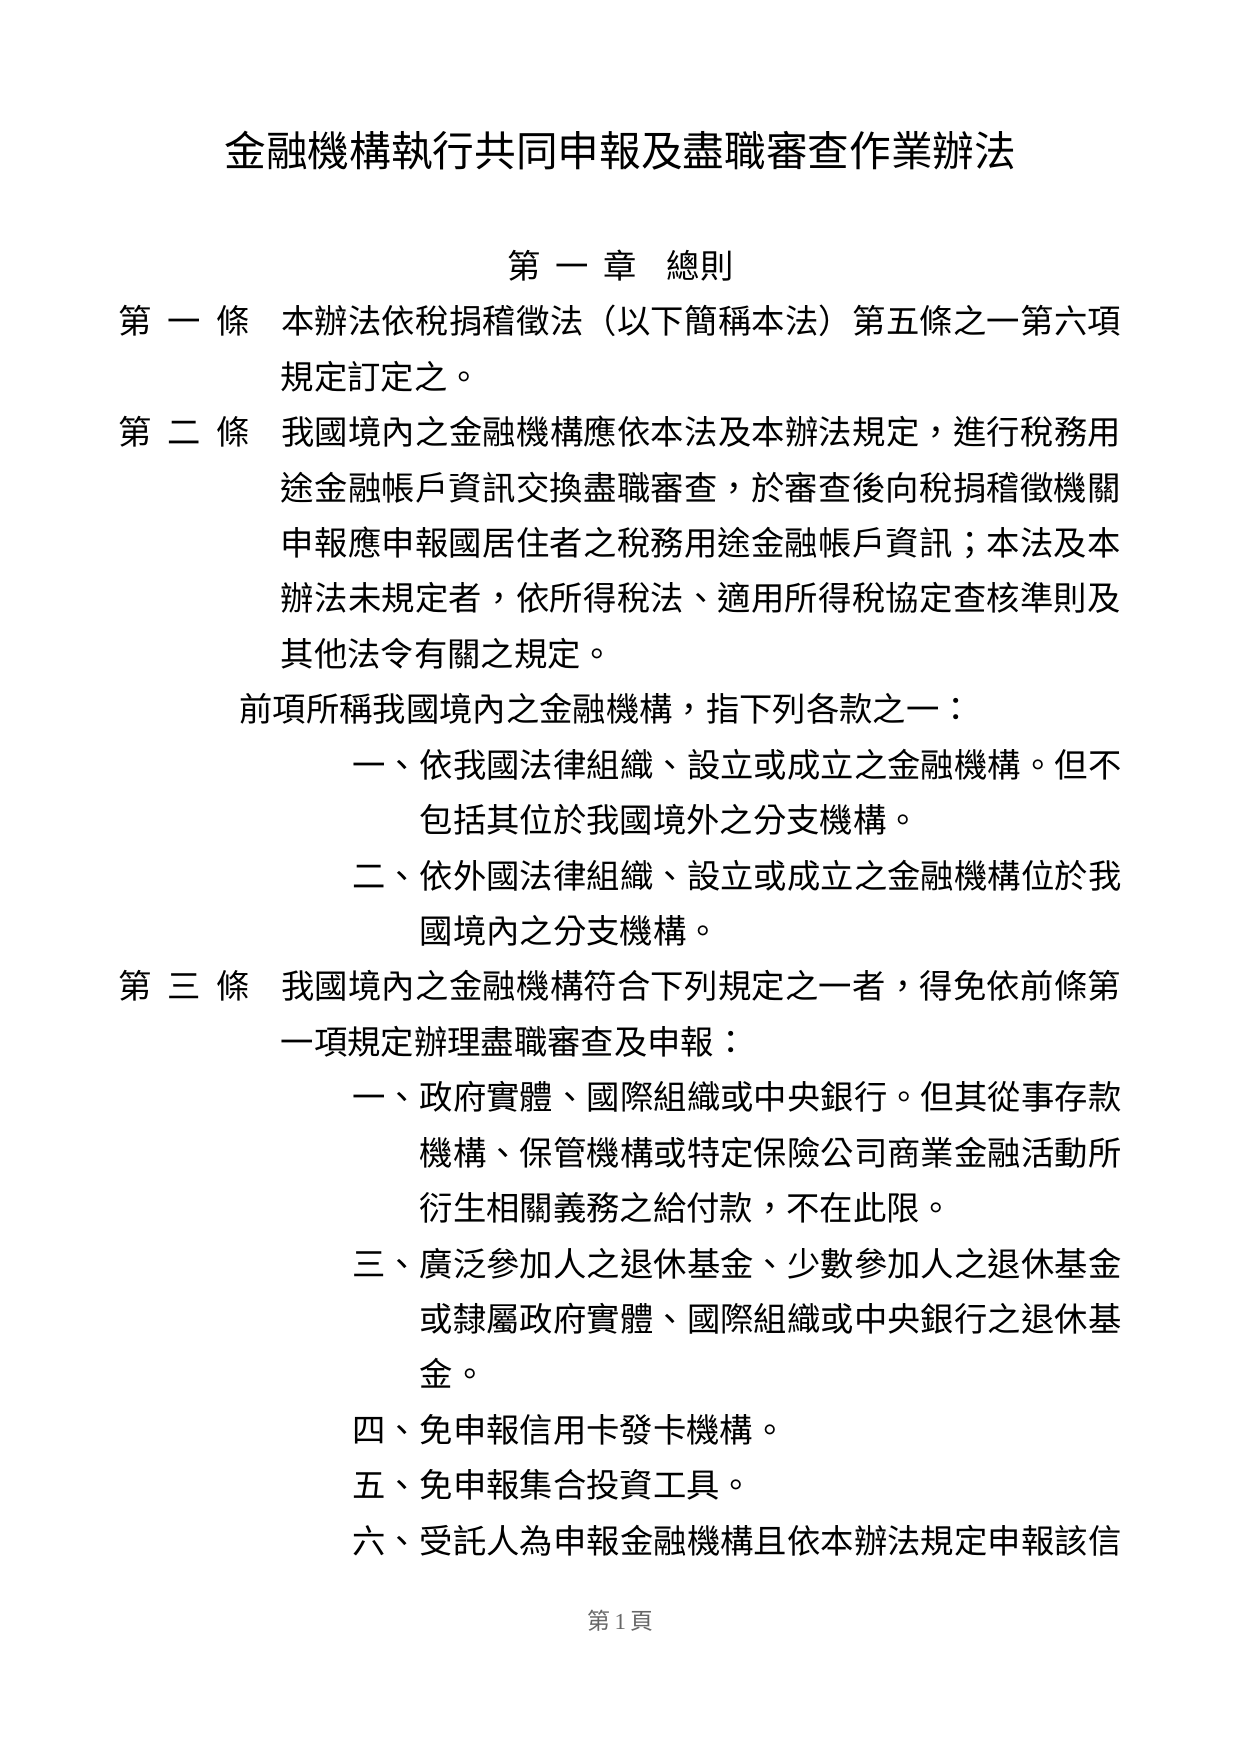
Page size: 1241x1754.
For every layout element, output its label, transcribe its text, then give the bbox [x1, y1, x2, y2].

list 免申報集合投資工具。 [352, 1459, 1122, 1507]
list 廣泛參加人之退休基金、少數參加人之退休基金或隸屬政府實體、國際組織或中央銀行之退休基金。 [352, 1237, 1122, 1396]
text 第 一 章 總則 [118, 239, 1122, 288]
list 依我國法律組織、設立或成立之金融機構。但不包括其位於我國境外之分支機構。 [352, 738, 1122, 842]
text 金融機構執行共同申報及盡職審查作業辦法 [118, 118, 1122, 178]
list 依外國法律組織、設立或成立之金融機構位於我國境內之分支機構。 [352, 849, 1122, 953]
text 第 一 條 本辦法依稅捐稽徵法（以下簡稱本法）第五條之一第六項規定訂定之。 [118, 295, 1122, 399]
list 免申報信用卡發卡機構。 [352, 1403, 1122, 1452]
list 受託人為申報金融機構且依本辦法規定申報該信 [352, 1514, 1122, 1563]
text 第 二 條 我國境內之金融機構應依本法及本辦法規定，進行稅務用途金融帳戶資訊交換盡職審查，於審查後向稅捐稽徵機關申報應申報國居住者之稅務用途金融帳戶資訊；本法及本辦法未規定者，依所得稅法、適用所得稅協定查核準則及其他法令有關之規定。 [118, 406, 1122, 676]
text 前項所稱我國境內之金融機構，指下列各款之一： [118, 683, 1122, 731]
text 第 三 條 我國境內之金融機構符合下列規定之一者，得免依前條第一項規定辦理盡職審查及申報： [118, 960, 1122, 1064]
list 政府實體、國際組織或中央銀行。但其從事存款機構、保管機構或特定保險公司商業金融活動所衍生相關義務之給付款，不在此限。 [352, 1071, 1122, 1230]
